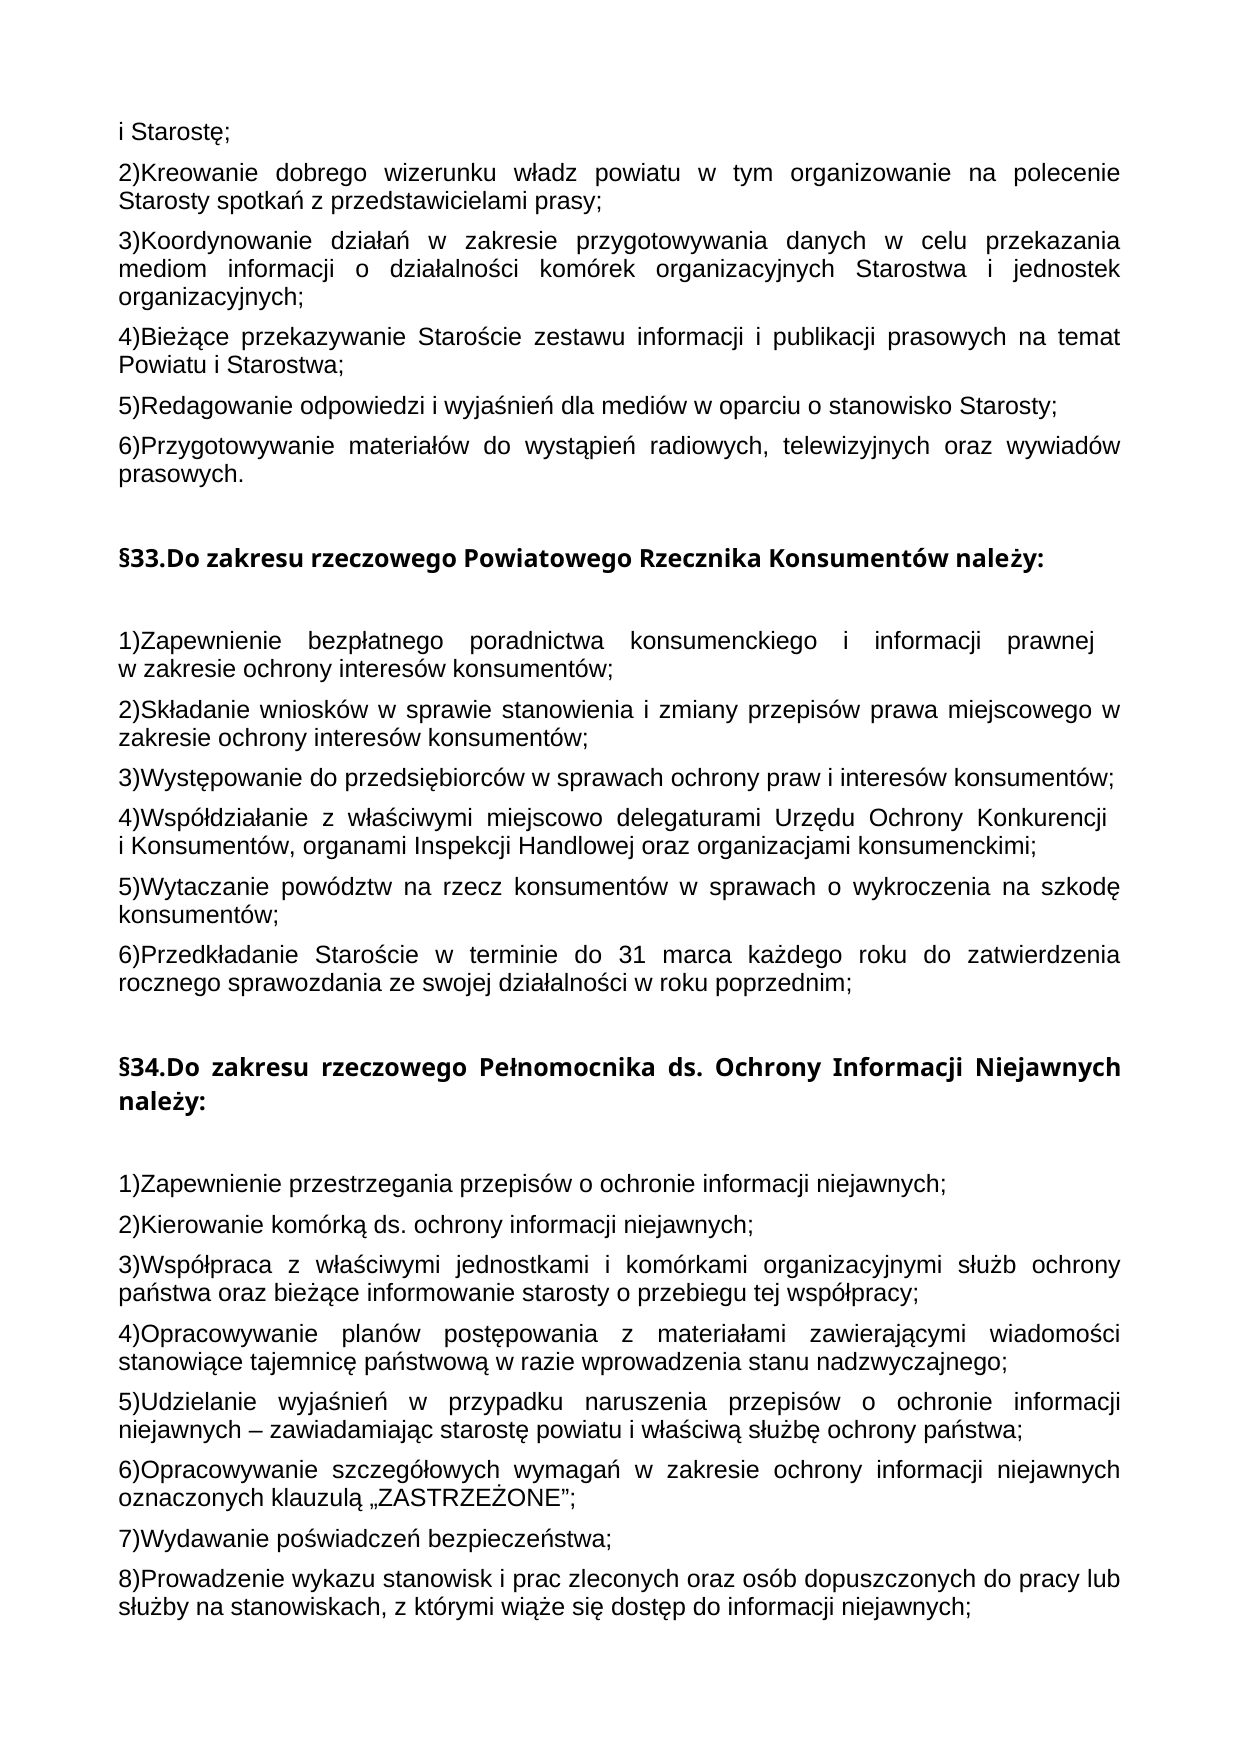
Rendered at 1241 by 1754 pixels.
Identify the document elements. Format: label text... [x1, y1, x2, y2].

text 1)Zapewnienie bezpłatnego poradnictwa konsumenckiego i informacji prawnej w zakresie ochrony interesów konsumentów; [118, 627, 1122, 683]
text §33.Do zakresu rzeczowego Powiatowego Rzecznika Konsumentów należy: [118, 540, 1122, 574]
text 3)Koordynowanie działań w zakresie przygotowywania danych w celu przekazania mediom informacji o działalności komórek organizacyjnych Starostwa i jednostek organizacyjnych; [118, 227, 1122, 311]
text 6)Przedkładanie Staroście w terminie do 31 marca każdego roku do zatwierdzenia rocznego sprawozdania ze swojej działalności w roku poprzednim; [118, 941, 1122, 997]
text 4)Współdziałanie z właściwymi miejscowo delegaturami Urzędu Ochrony Konkurencji i Konsumentów, organami Inspekcji Handlowej oraz organizacjami konsumenckimi; [118, 804, 1122, 860]
text 8)Prowadzenie wykazu stanowisk i prac zleconych oraz osób dopuszczonych do pracy lub służby na stanowiskach, z którymi wiąże się dostęp do informacji niejawnych; [118, 1565, 1122, 1621]
text 4)Bieżące przekazywanie Staroście zestawu informacji i publikacji prasowych na temat Powiatu i Starostwa; [118, 323, 1122, 379]
text 7)Wydawanie poświadczeń bezpieczeństwa; [118, 1524, 1122, 1552]
text 6)Przygotowywanie materiałów do wystąpień radiowych, telewizyjnych oraz wywiadów prasowych. [118, 432, 1122, 488]
text 2)Składanie wniosków w sprawie stanowienia i zmiany przepisów prawa miejscowego w zakresie ochrony interesów konsumentów; [118, 696, 1122, 751]
text 2)Kreowanie dobrego wizerunku władz powiatu w tym organizowanie na polecenie Starosty spotkań z przedstawicielami prasy; [118, 158, 1122, 214]
text 4)Opracowywanie planów postępowania z materiałami zawierającymi wiadomości stanowiące tajemnicę państwową w razie wprowadzenia stanu nadzwyczajnego; [118, 1319, 1122, 1375]
text 1)Zapewnienie przestrzegania przepisów o ochronie informacji niejawnych; [118, 1170, 1122, 1198]
text i Starostę; [118, 118, 1122, 146]
text 5)Udzielanie wyjaśnień w przypadku naruszenia przepisów o ochronie informacji niejawnych – zawiadamiając starostę powiatu i właściwą służbę ochrony państwa; [118, 1388, 1122, 1444]
text 6)Opracowywanie szczegółowych wymagań w zakresie ochrony informacji niejawnych oznaczonych klauzulą „ZASTRZEŻONE”; [118, 1456, 1122, 1512]
text 3)Występowanie do przedsiębiorców w sprawach ochrony praw i interesów konsumentów; [118, 764, 1122, 792]
text 5)Wytaczanie powództw na rzecz konsumentów w sprawach o wykroczenia na szkodę konsumentów; [118, 873, 1122, 928]
text §34.Do zakresu rzeczowego Pełnomocnika ds. Ochrony Informacji Niejawnych należy: [118, 1049, 1122, 1118]
text 2)Kierowanie komórką ds. ochrony informacji niejawnych; [118, 1211, 1122, 1239]
text 3)Współpraca z właściwymi jednostkami i komórkami organizacyjnymi służb ochrony państwa oraz bieżące informowanie starosty o przebiegu tej współpracy; [118, 1251, 1122, 1307]
text 5)Redagowanie odpowiedzi i wyjaśnień dla mediów w oparciu o stanowisko Starosty; [118, 391, 1122, 419]
